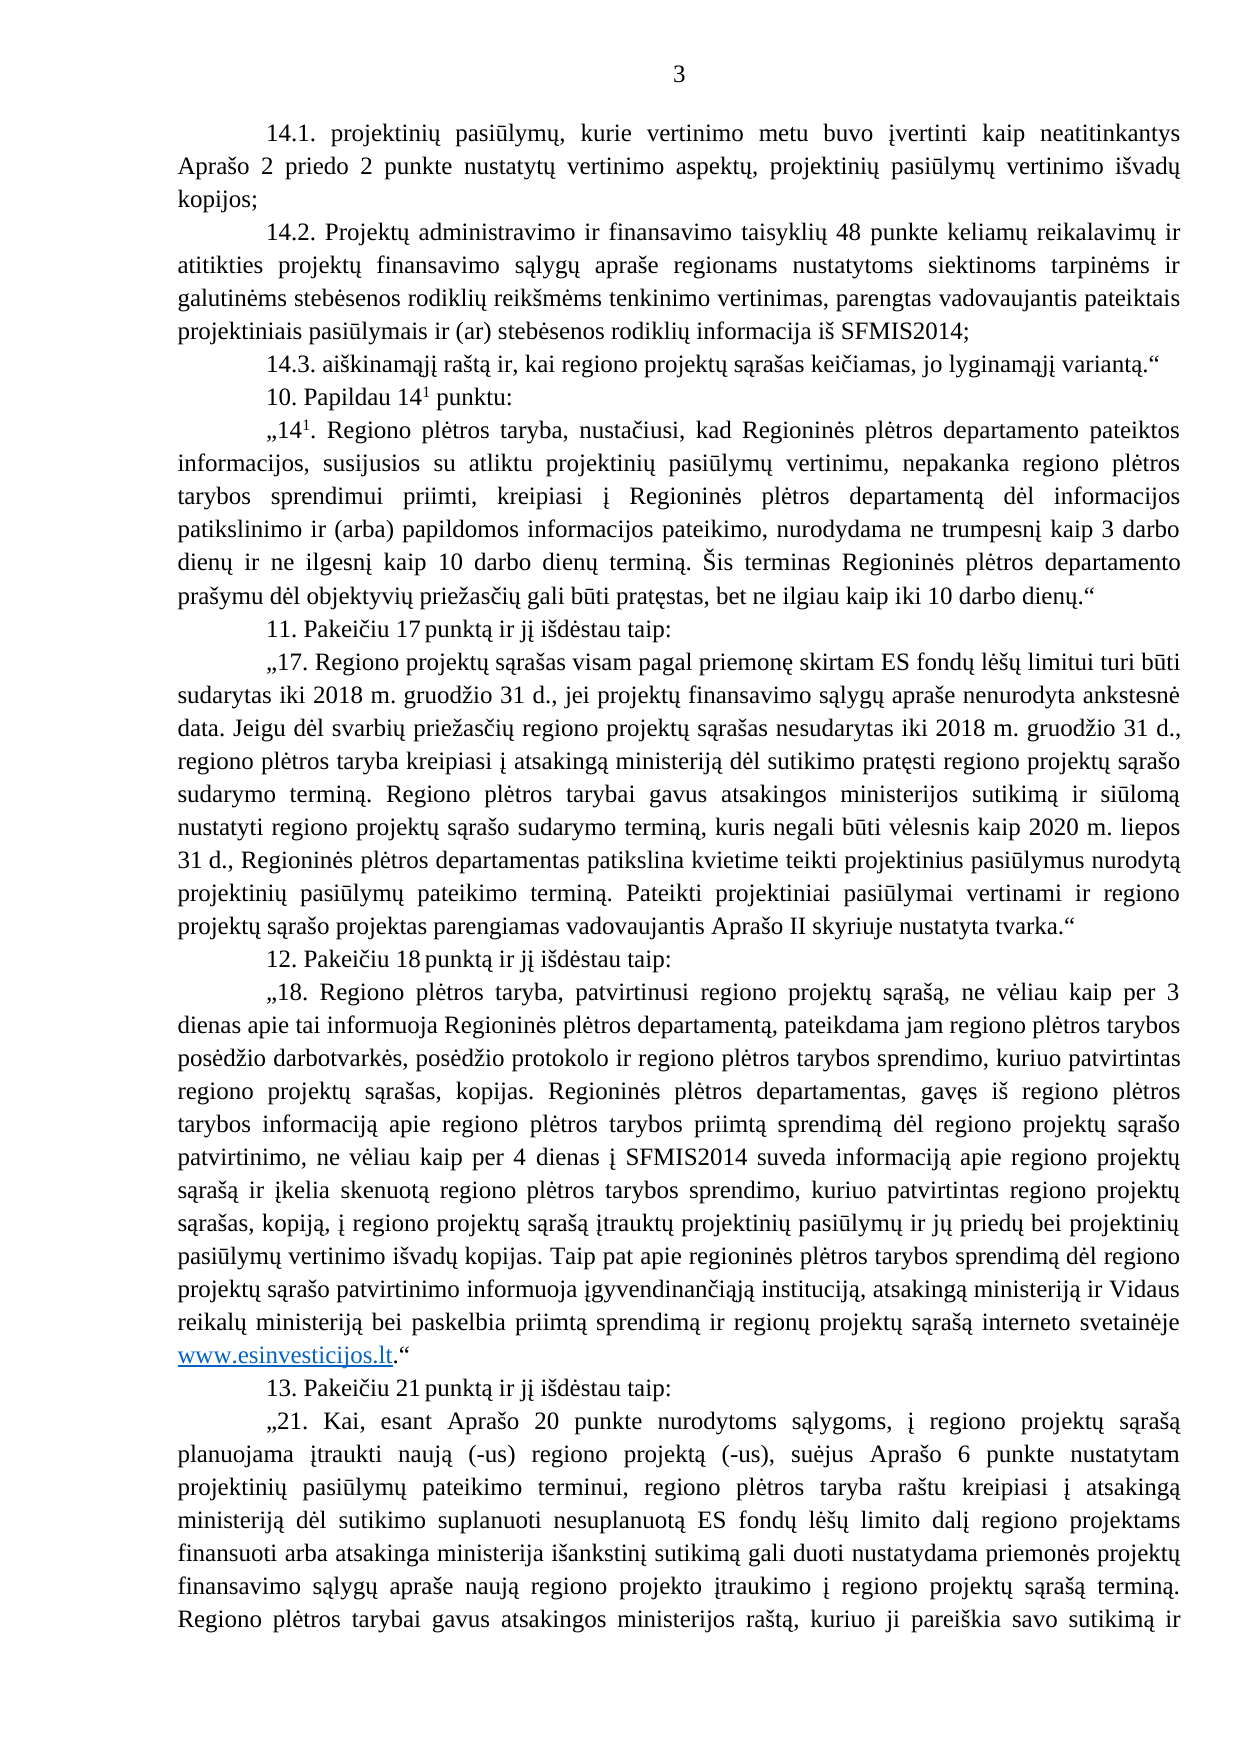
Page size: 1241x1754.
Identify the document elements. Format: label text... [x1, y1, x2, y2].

text 14.3. aiškinamąjį raštą ir, kai regiono projektų sąrašas keičiamas, jo lyginamąjį variantą.“ [177, 349, 1181, 378]
text „18. Regiono plėtros taryba, patvirtinusi regiono projektų sąrašą, ne vėliau kaip per 3 dienas apie tai informuoja Regioninės plėtros departamentą, pateikdama jam regiono plėtros tarybos posėdžio darbotvarkės, posėdžio protokolo ir regiono plėtros tarybos sprendimo, kuriuo patvirtintas regiono projektų sąrašas, kopijas. Regioninės plėtros departamentas, gavęs iš regiono plėtros tarybos informaciją apie regiono plėtros tarybos priimtą sprendimą dėl regiono projektų sąrašo patvirtinimo, ne vėliau kaip per 4 dienas į SFMIS2014 suveda informaciją apie regiono projektų sąrašą ir įkelia skenuotą regiono plėtros tarybos sprendimo, kuriuo patvirtintas regiono projektų sąrašas, kopiją, į regiono projektų sąrašą įtrauktų projektinių pasiūlymų ir jų priedų bei projektinių pasiūlymų vertinimo išvadų kopijas. Taip pat apie regioninės plėtros tarybos sprendimą dėl regiono projektų sąrašo patvirtinimo informuoja įgyvendinančiąją instituciją, atsakingą ministeriją ir Vidaus reikalų ministeriją bei paskelbia priimtą sprendimą ir regionų projektų sąrašą interneto svetainėje www.esinvesticijos.lt.“ [177, 977, 1181, 1369]
text 13. Pakeičiu 21 punktą ir jį išdėstau taip: [177, 1373, 1181, 1402]
text 14.1. projektinių pasiūlymų, kurie vertinimo metu buvo įvertinti kaip neatitinkantys Aprašo 2 priedo 2 punkte nustatytų vertinimo aspektų, projektinių pasiūlymų vertinimo išvadų kopijos; [177, 118, 1181, 213]
text 10. Papildau 141 punktu: [177, 382, 1181, 411]
text „21. Kai, esant Aprašo 20 punkte nurodytoms sąlygoms, į regiono projektų sąrašą planuojama įtraukti naują (-us) regiono projektą (-us), suėjus Aprašo 6 punkte nustatytam projektinių pasiūlymų pateikimo terminui, regiono plėtros taryba raštu kreipiasi į atsakingą ministeriją dėl sutikimo suplanuoti nesuplanuotą ES fondų lėšų limito dalį regiono projektams finansuoti arba atsakinga ministerija išankstinį sutikimą gali duoti nustatydama priemonės projektų finansavimo sąlygų apraše naują regiono projekto įtraukimo į regiono projektų sąrašą terminą. Regiono plėtros tarybai gavus atsakingos ministerijos raštą, kuriuo ji pareiškia savo sutikimą ir [177, 1406, 1181, 1633]
text 12. Pakeičiu 18 punktą ir jį išdėstau taip: [177, 944, 1181, 973]
text 14.2. Projektų administravimo ir finansavimo taisyklių 48 punkte keliamų reikalavimų ir atitikties projektų finansavimo sąlygų apraše regionams nustatytoms siektinoms tarpinėms ir galutinėms stebėsenos rodiklių reikšmėms tenkinimo vertinimas, parengtas vadovaujantis pateiktais projektiniais pasiūlymais ir (ar) stebėsenos rodiklių informacija iš SFMIS2014; [177, 217, 1181, 345]
text „17. Regiono projektų sąrašas visam pagal priemonę skirtam ES fondų lėšų limitui turi būti sudarytas iki 2018 m. gruodžio 31 d., jei projektų finansavimo sąlygų apraše nenurodyta ankstesnė data. Jeigu dėl svarbių priežasčių regiono projektų sąrašas nesudarytas iki 2018 m. gruodžio 31 d., regiono plėtros taryba kreipiasi į atsakingą ministeriją dėl sutikimo pratęsti regiono projektų sąrašo sudarymo terminą. Regiono plėtros tarybai gavus atsakingos ministerijos sutikimą ir siūlomą nustatyti regiono projektų sąrašo sudarymo terminą, kuris negali būti vėlesnis kaip 2020 m. liepos 31 d., Regioninės plėtros departamentas patikslina kvietime teikti projektinius pasiūlymus nurodytą projektinių pasiūlymų pateikimo terminą. Pateikti projektiniai pasiūlymai vertinami ir regiono projektų sąrašo projektas parengiamas vadovaujantis Aprašo II skyriuje nustatyta tvarka.“ [177, 647, 1181, 940]
text „141. Regiono plėtros taryba, nustačiusi, kad Regioninės plėtros departamento pateiktos informacijos, susijusios su atliktu projektinių pasiūlymų vertinimu, nepakanka regiono plėtros tarybos sprendimui priimti, kreipiasi į Regioninės plėtros departamentą dėl informacijos patikslinimo ir (arba) papildomos informacijos pateikimo, nurodydama ne trumpesnį kaip 3 darbo dienų ir ne ilgesnį kaip 10 darbo dienų terminą. Šis terminas Regioninės plėtros departamento prašymu dėl objektyvių priežasčių gali būti pratęstas, bet ne ilgiau kaip iki 10 darbo dienų.“ [177, 415, 1181, 609]
text 11. Pakeičiu 17 punktą ir jį išdėstau taip: [177, 614, 1181, 642]
